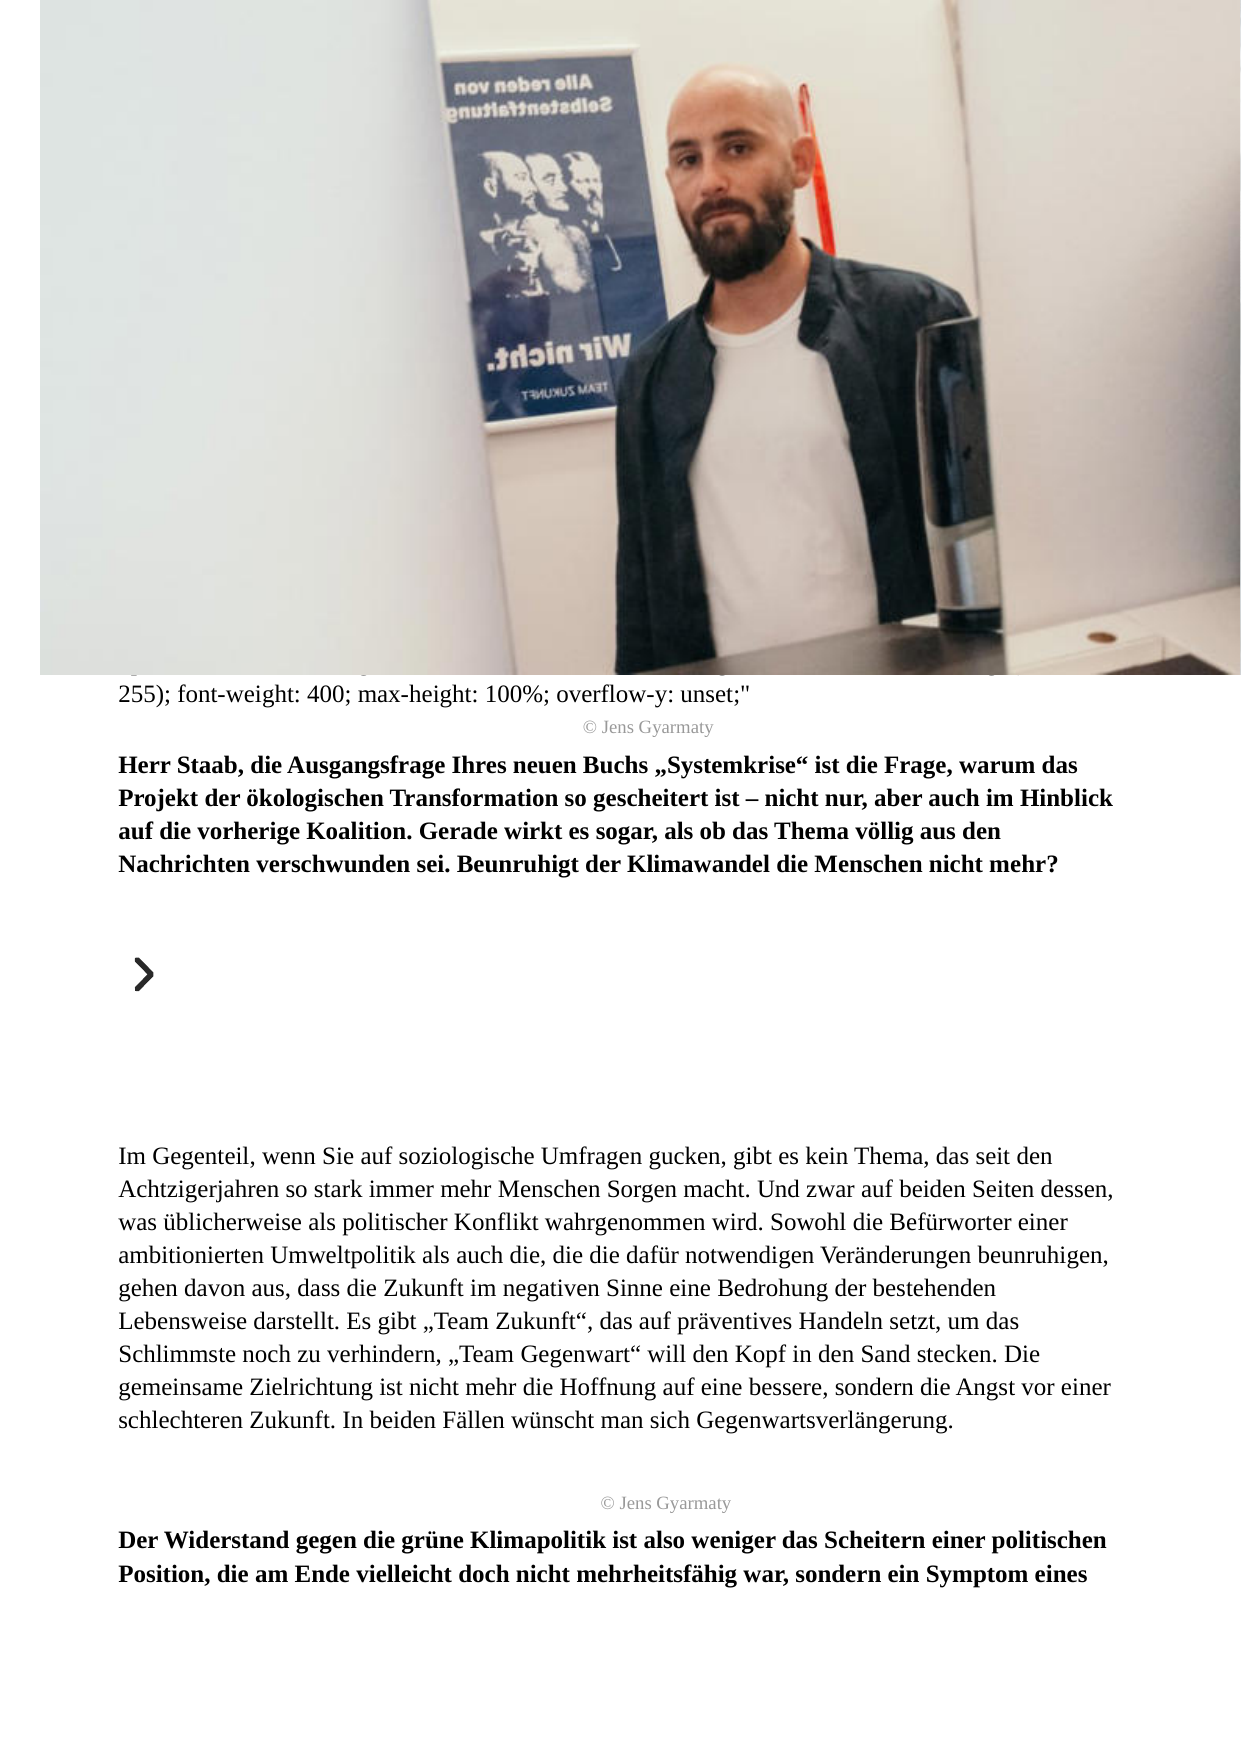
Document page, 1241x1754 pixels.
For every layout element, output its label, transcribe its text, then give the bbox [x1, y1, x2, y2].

text Philipp Staab in den Räumen des Instituts für Sozialwissenschaften an der Humboldt-Universität Berlin. Staab ist Professor fuer Soziologie von Arbeit, Wirtschaft und technologischem Wandel.© Jens Gyarmaty [118, 1463, 1122, 1513]
picture [40, 0, 1241, 675]
text class="article-body polished" style="font-size: 17px; text-align: start; line-height: 26px; margin: 0px; --colorNeutralForeground1: #ffffff; --colorNeutralForeground4: #999999; color: rgb(255, 255, 255); font-weight: 400; max-height: 100%; overflow-y: unset;" [118, 675, 1122, 708]
text Der Widerstand gegen die grüne Klimapolitik ist also weniger das Scheitern einer politischen Position, die am Ende vielleicht doch nicht mehrheitsfähig war, sondern ein Symptom eines [118, 1526, 1122, 1587]
text Der Soziologe Philipp Staab auf der Friedrichstrasse in Berlin© Jens Gyarmaty [118, 713, 1122, 738]
text Herr Staab, die Ausgangsfrage Ihres neuen Buchs „Systemkrise“ ist die Frage, warum das Projekt der ökologischen Transformation so gescheitert ist – nicht nur, aber auch im Hinblick auf die vorherige Koalition. Gerade wirkt es sogar, als ob das Thema völlig aus den Nachrichten verschwunden sei. Beunruhigt der Klimawandel die Menschen nicht mehr? [118, 750, 1122, 878]
text Im Gegenteil, wenn Sie auf soziologische Umfragen gucken, gibt es kein Thema, das seit den Achtzigerjahren so stark immer mehr Menschen Sorgen macht. Und zwar auf beiden Seiten dessen, was üblicherweise als politischer Konflikt wahrgenommen wird. Sowohl die Befürworter einer ambitionierten Umweltpolitik als auch die, die die dafür notwendigen Veränderungen beunruhigen, gehen davon aus, dass die Zukunft im negativen Sinne eine Bedrohung der bestehenden Lebensweise darstellt. Es gibt „Team Zukunft“, das auf präventives Handeln setzt, um das Schlimmste noch zu verhindern, „Team Gegenwart“ will den Kopf in den Sand stecken. Die gemeinsame Zielrichtung ist nicht mehr die Hoffnung auf eine bessere, sondern die Angst vor einer schlechteren Zukunft. In beiden Fällen wünscht man sich Gegenwartsverlängerung. [118, 1141, 1122, 1434]
